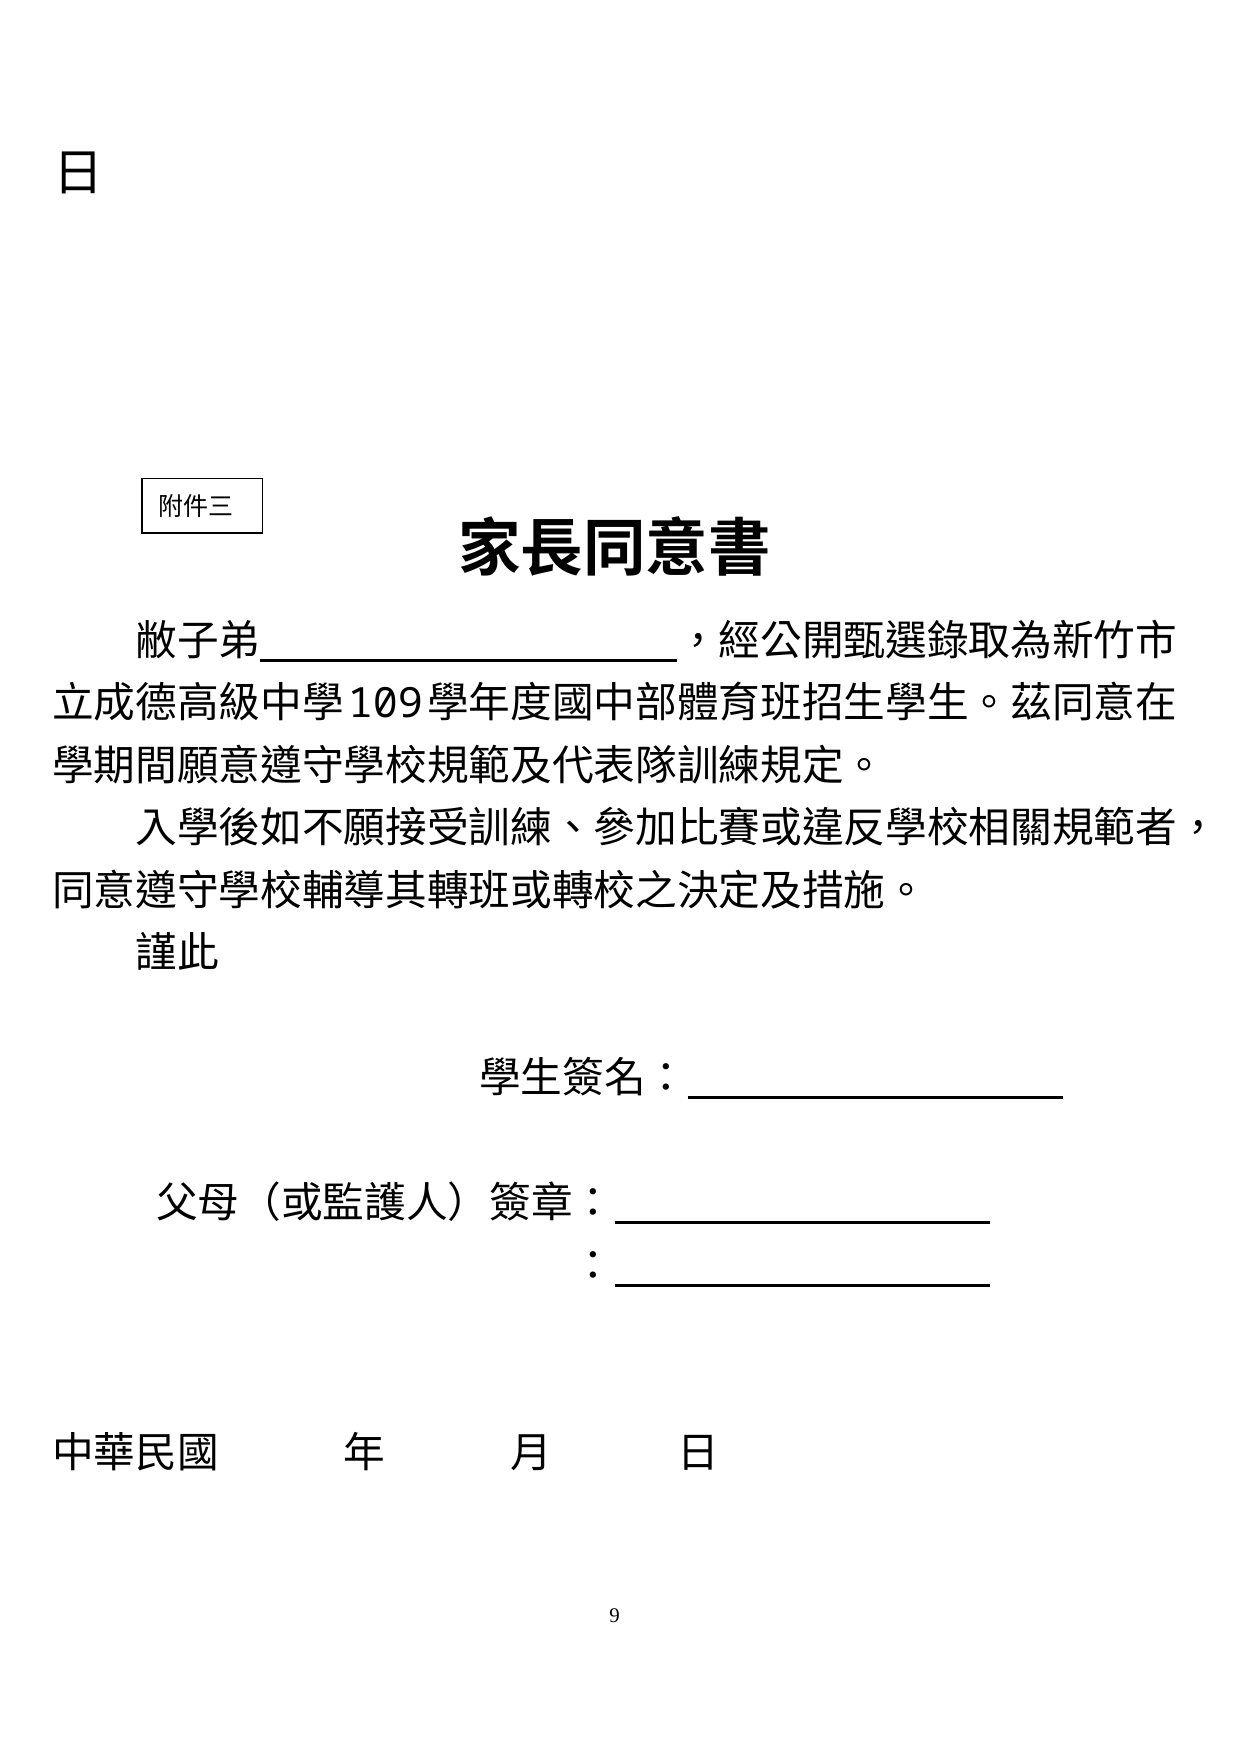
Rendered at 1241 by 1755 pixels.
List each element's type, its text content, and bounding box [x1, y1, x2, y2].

text 日 [52, 96, 1177, 221]
text ： [52, 1221, 1177, 1283]
text 敝子弟 ，經公開甄選錄取為新竹市立成德高級中學109學年度國中部體育班招生學生。茲同意在學期間願意遵守學校規範及代表隊訓練規定。 [52, 596, 1177, 783]
text 父母（或監護人）簽章： [52, 1158, 1177, 1221]
text 中華民國 年 月 日 [52, 1408, 1177, 1471]
text 入學後如不願接受訓練、參加比賽或違反學校相關規範者，同意遵守學校輔導其轉班或轉校之決定及措施。 [52, 783, 1177, 908]
text 家長同意書 [52, 471, 1177, 596]
text 謹此 [52, 908, 1177, 971]
text 附件三 [158, 486, 247, 523]
text 學生簽名： [52, 1033, 1177, 1096]
